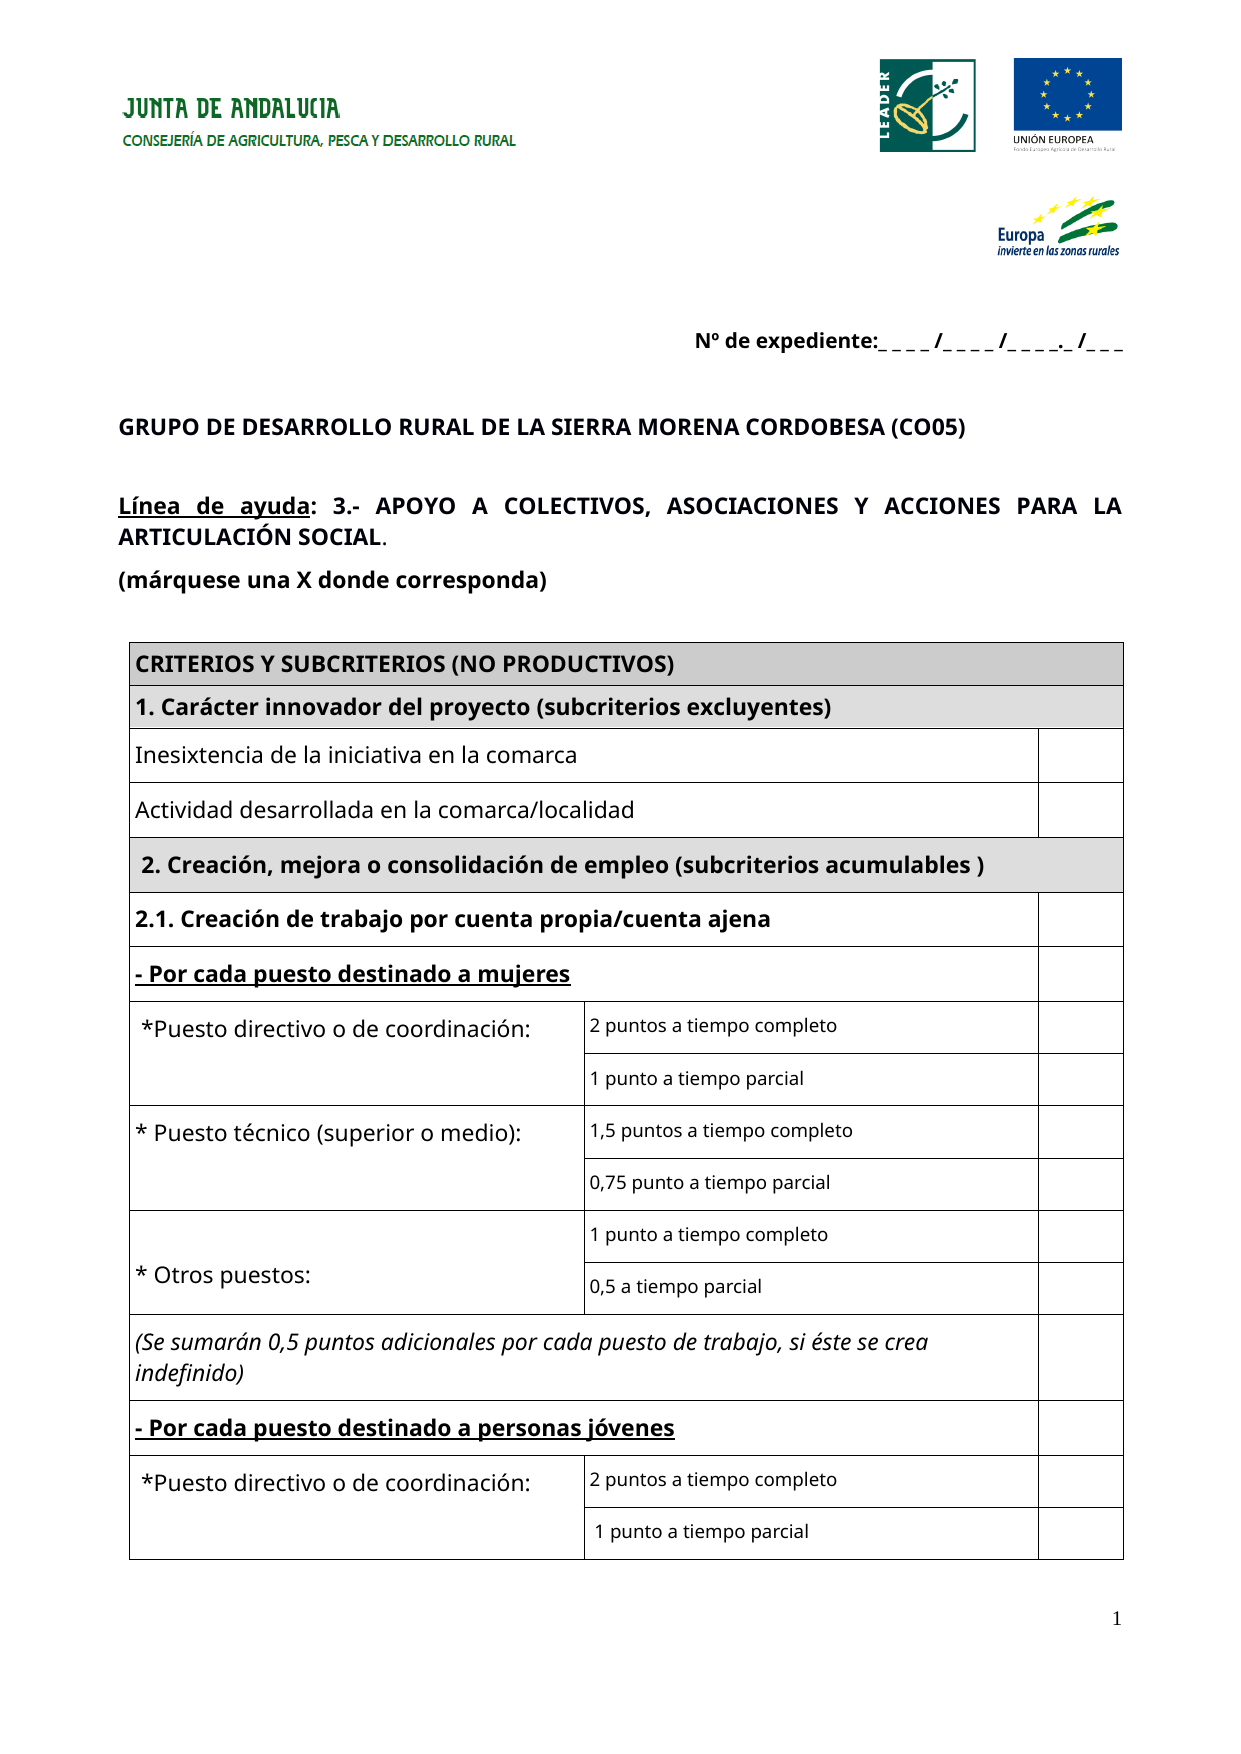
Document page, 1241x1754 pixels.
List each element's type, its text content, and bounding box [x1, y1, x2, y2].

table_cell (Se sumarán 0,5 puntos adicionales por cada puesto de trabajo, si éste se crea indefinido) [130, 1315, 1038, 1400]
table_cell [1039, 1159, 1123, 1210]
table_header CRITERIOS Y SUBCRITERIOS (NO PRODUCTIVOS) [130, 643, 1123, 685]
table_cell * Otros puestos: [130, 1211, 584, 1314]
table_cell 2. Creación, mejora o consolidación de empleo (subcriterios acumulables ) [130, 838, 1123, 892]
table_cell [1039, 1508, 1123, 1559]
text (márquese una X donde corresponda) [118, 564, 1123, 595]
table_cell [1039, 1211, 1123, 1262]
table_cell Actividad desarrollada en la comarca/localidad [130, 783, 1038, 837]
table_cell 0,5 a tiempo parcial [585, 1263, 1038, 1314]
table_cell [1039, 1315, 1123, 1400]
table_cell - Por cada puesto destinado a mujeres [130, 947, 1038, 1001]
table_cell [1039, 729, 1123, 782]
table_cell [1039, 1263, 1123, 1314]
table_cell 1. Carácter innovador del proyecto (subcriterios excluyentes) [130, 686, 1123, 727]
table_cell [1039, 1054, 1123, 1105]
table_cell * Puesto técnico (superior o medio): [130, 1106, 584, 1210]
table_cell 0,75 punto a tiempo parcial [585, 1159, 1038, 1210]
table_cell [1039, 947, 1123, 1001]
table_cell [1039, 1002, 1123, 1053]
picture [122, 94, 521, 149]
table_cell *Puesto directivo o de coordinación: [130, 1456, 584, 1559]
table_cell 2 puntos a tiempo completo [585, 1456, 1038, 1507]
table_cell [1039, 1106, 1123, 1157]
picture [1013, 58, 1122, 152]
text Nº de expediente:_ _ _ _ /_ _ _ _ /_ _ _ _._ /_ _ _ [118, 324, 1123, 356]
table_cell [1039, 893, 1123, 946]
table_cell [1039, 1456, 1123, 1507]
table_cell 1 punto a tiempo parcial [585, 1054, 1038, 1105]
table_cell [1039, 1401, 1123, 1455]
table_cell [1039, 783, 1123, 837]
table_cell 2.1. Creación de trabajo por cuenta propia/cuenta ajena [130, 893, 1038, 946]
table_cell Inesixtencia de la iniciativa en la comarca [130, 729, 1038, 782]
table_cell 1 punto a tiempo parcial [585, 1508, 1038, 1559]
table_cell 1,5 puntos a tiempo completo [585, 1106, 1038, 1157]
text Línea de ayuda: 3.- APOYO A COLECTIVOS, ASOCIACIONES Y ACCIONES PARA LA ARTICULACIÓN SOCIAL. [118, 490, 1123, 552]
table_cell 2 puntos a tiempo completo [585, 1002, 1038, 1053]
text GRUPO DE DESARROLLO RURAL DE LA SIERRA MORENA CORDOBESA (CO05) [118, 411, 1123, 442]
table_cell *Puesto directivo o de coordinación: [130, 1002, 584, 1105]
table_cell 1 punto a tiempo completo [585, 1211, 1038, 1262]
table_cell - Por cada puesto destinado a personas jóvenes [130, 1401, 1038, 1455]
